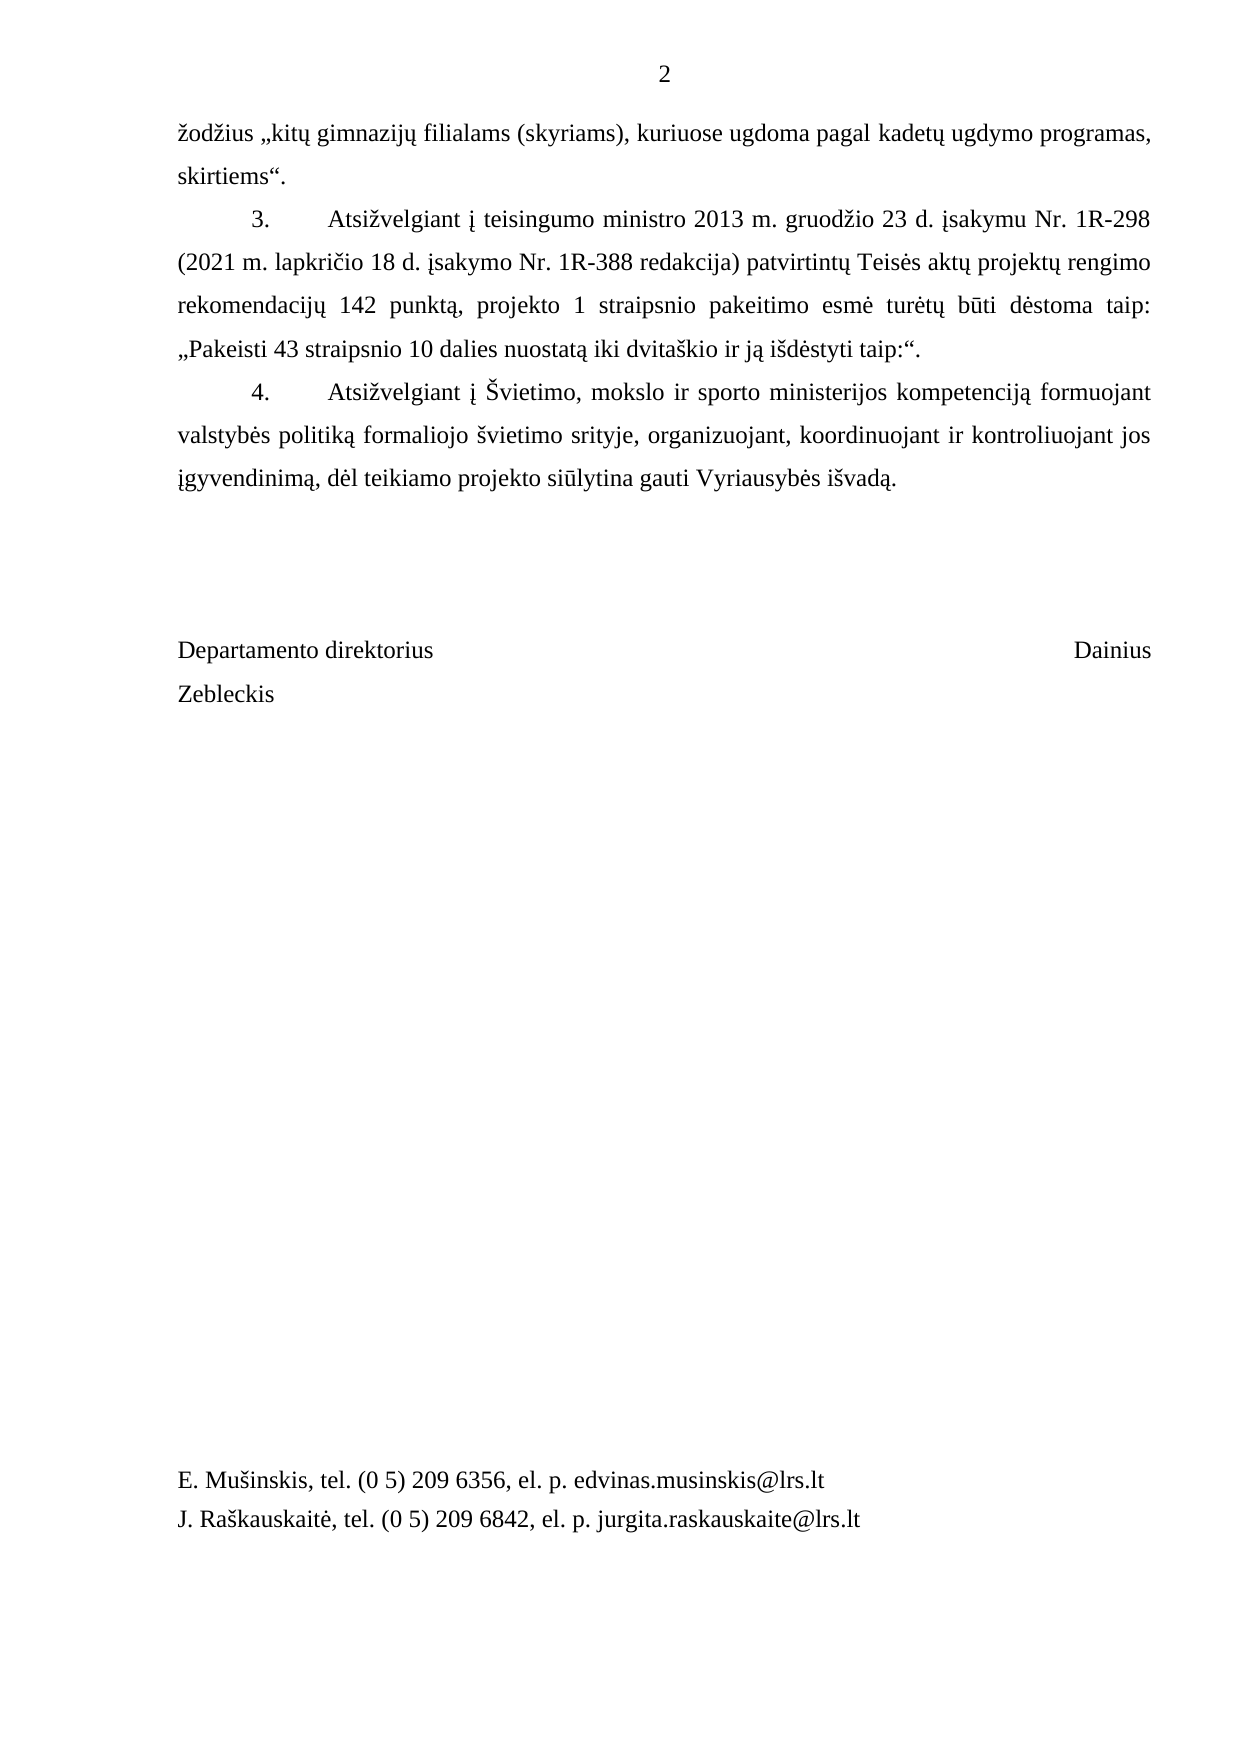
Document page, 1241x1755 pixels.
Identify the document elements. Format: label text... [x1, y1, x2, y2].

list žodžius „kitų gimnazijų filialams (skyriams), kuriuose ugdoma pagal kadetų ugdymo programas, skirtiems“. [177, 118, 1152, 190]
text J. Raškauskaitė, tel. (0 5) 209 6842, el. p. jurgita.raskauskaite@lrs.lt [177, 1504, 1152, 1533]
text Departamento direktorius Dainius Zebleckis [177, 636, 1152, 707]
list Atsižvelgiant į Švietimo, mokslo ir sporto ministerijos kompetenciją formuojant valstybės politiką formaliojo švietimo srityje, organizuojant, koordinuojant ir kontroliuojant jos įgyvendinimą, dėl teikiamo projekto siūlytina gauti Vyriausybės išvadą. [177, 377, 1152, 492]
text E. Mušinskis, tel. (0 5) 209 6356, el. p. edvinas.musinskis@lrs.lt [177, 1465, 1152, 1494]
list Atsižvelgiant į teisingumo ministro 2013 m. gruodžio 23 d. įsakymu Nr. 1R-298 (2021 m. lapkričio 18 d. įsakymo Nr. 1R-388 redakcija) patvirtintų Teisės aktų projektų rengimo rekomendacijų 142 punktą, projekto 1 straipsnio pakeitimo esmė turėtų būti dėstoma taip: „Pakeisti 43 straipsnio 10 dalies nuostatą iki dvitaškio ir ją išdėstyti taip:“. [177, 204, 1152, 362]
